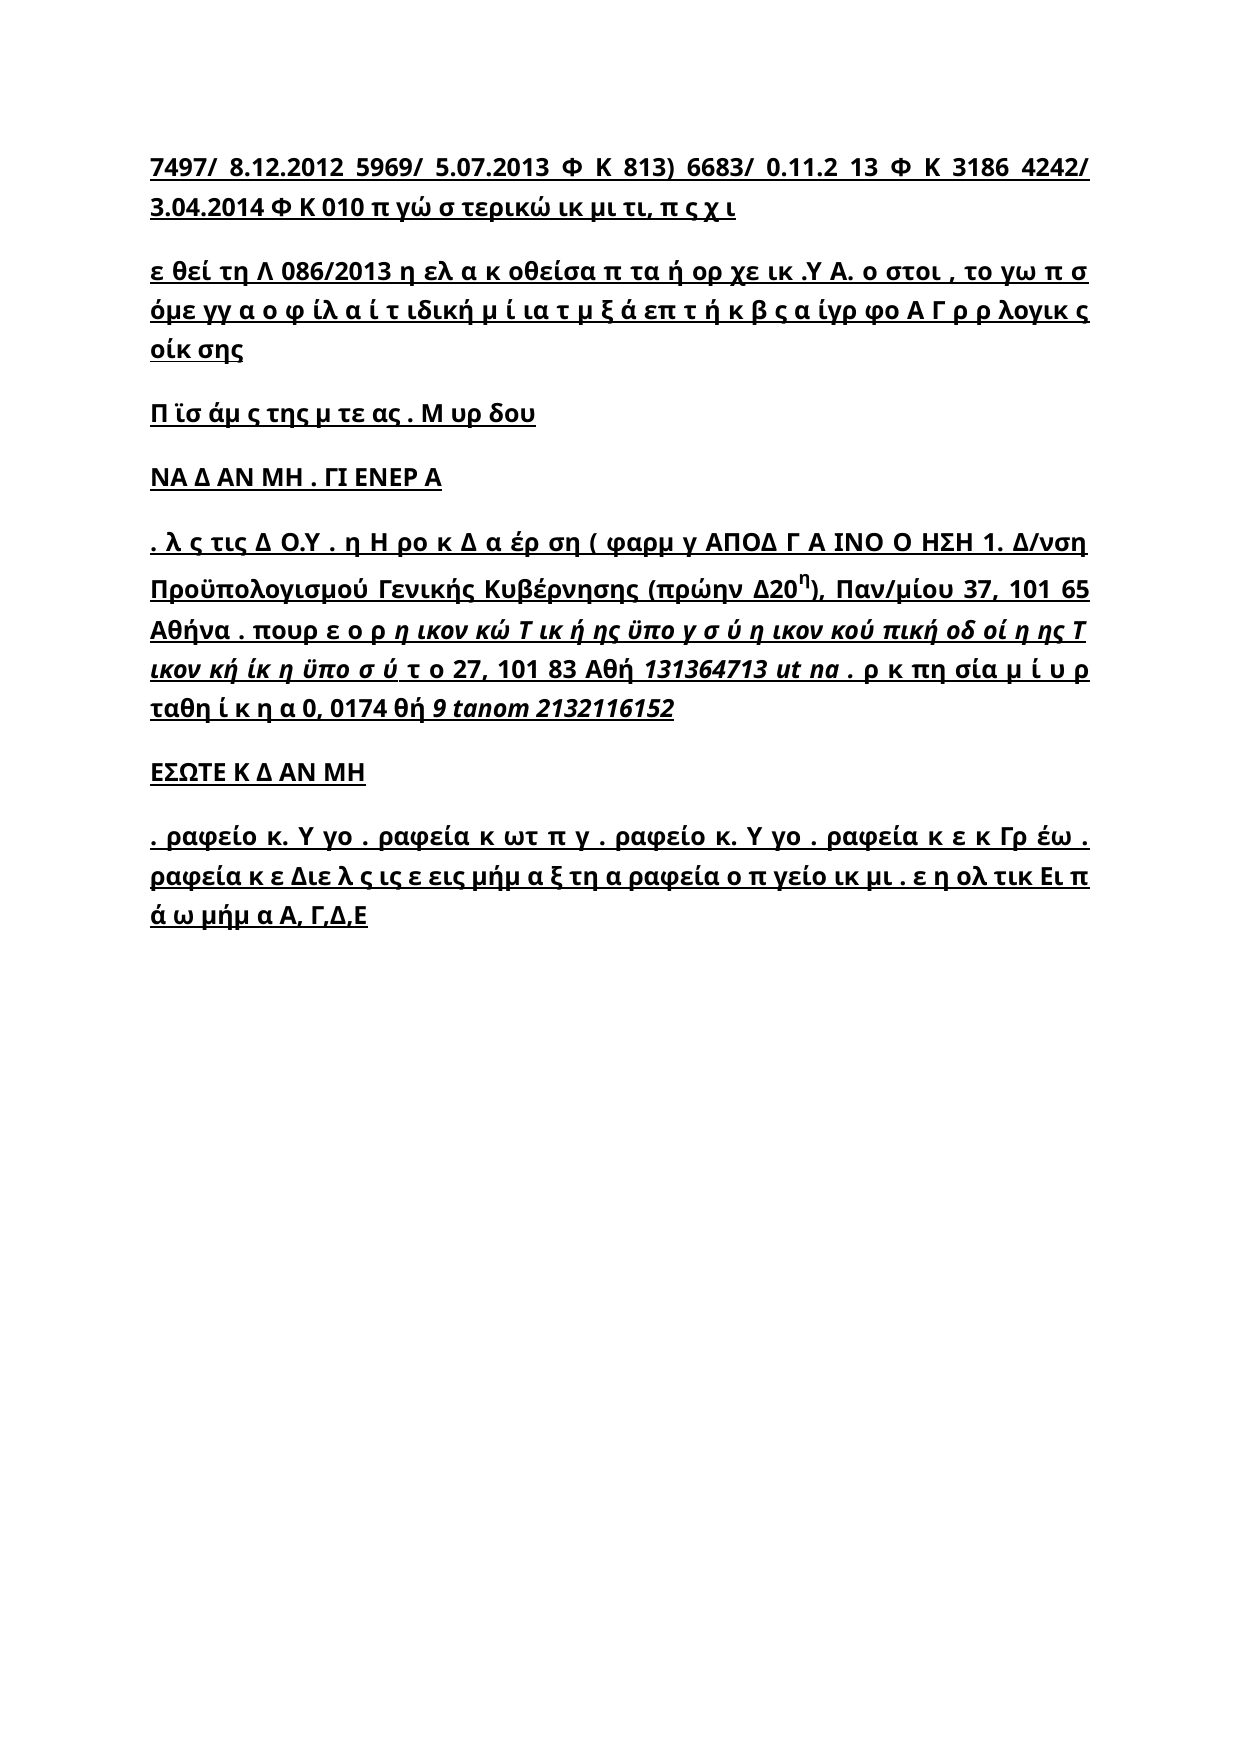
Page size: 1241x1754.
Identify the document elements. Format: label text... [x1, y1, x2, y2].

text ΕΣΩΤΕ Κ Δ ΑΝ ΜΗ [150, 755, 1090, 789]
text . ραφείο κ. Υ γο . ραφεία κ ωτ π γ . ραφείο κ. Υ γο . ραφεία κ ε κ Γρ έω . [150, 819, 1090, 848]
text οίκ σης [150, 323, 1090, 366]
text ε θεί τη Λ 086/2013 η ελ α κ οθείσα π τα ή ορ χε ικ .Υ Α. ο στοι , το γω π σ όμε γγ α ο φ ίλ α ί τ ιδική μ ί ια τ μ ξ ά επ τ ή κ β ς α ίγρ φο Α Γ ρ ρ λογικ ς [150, 253, 1090, 321]
text ΝΑ Δ ΑΝ ΜΗ . ΓΙ ΕΝΕΡ Α [150, 460, 1090, 494]
text . λ ς τις Δ Ο.Υ . η Η ρο κ Δ α έρ ση ( φαρμ γ ΑΠΟΔ Γ Α ΙΝΟ Ο ΗΣΗ 1. Δ/νση Προϋπολογισμού Γενικής Κυβέρνησης (πρώην Δ20η), Παν/μίου 37, 101 65 Αθήνα . πουρ ε ο ρ η ικον κώ Τ ικ ή ης ϋπο γ σ ύ η ικον κού πική οδ οί η ης Τ ικον κή ίκ η ϋπο σ ύ τ ο 27, 101 83 Αθή 131364713 ut na . ρ κ πη σία μ ί υ ρ ταθη ί κ η α 0, 0174 θή 9 tanom 2132116152 [150, 602, 1090, 680]
text ά ω μήμ α Α, Γ,Δ,Ε [150, 889, 1090, 931]
text ραφεία κ ε Διε λ ς ις ε εις μήμ α ξ τη α ραφεία ο π γείο ικ μι . ε η ολ τικ Ει π [150, 850, 1090, 887]
text . λ ς τις Δ Ο.Υ . η Η ρο κ Δ α έρ ση ( φαρμ γ ΑΠΟΔ Γ Α ΙΝΟ Ο ΗΣΗ 1. Δ/νση Προϋπολογισμού Γενικής Κυβέρνησης (πρώην Δ20η), Παν/μίου 37, 101 65 Αθήνα . πουρ ε ο ρ η ικον κώ Τ ικ ή ης ϋπο γ σ ύ η ικον κού πική οδ οί η ης Τ ικον κή ίκ η ϋπο σ ύ τ ο 27, 101 83 Αθή 131364713 ut na . ρ κ πη σία μ ί υ ρ ταθη ί κ η α 0, 0174 θή 9 tanom 2132116152 [150, 681, 1090, 725]
text Π ϊσ άμ ς της μ τε ας . Μ υρ δου [150, 396, 1090, 430]
text . λ ς τις Δ Ο.Υ . η Η ρο κ Δ α έρ ση ( φαρμ γ ΑΠΟΔ Γ Α ΙΝΟ Ο ΗΣΗ 1. Δ/νση Προϋπολογισμού Γενικής Κυβέρνησης (πρώην Δ20η), Παν/μίου 37, 101 65 Αθήνα . πουρ ε ο ρ η ικον κώ Τ ικ ή ης ϋπο γ σ ύ η ικον κού πική οδ οί η ης Τ ικον κή ίκ η ϋπο σ ύ τ ο 27, 101 83 Αθή 131364713 ut na . ρ κ πη σία μ ί υ ρ ταθη ί κ η α 0, 0174 θή 9 tanom 2132116152 [150, 524, 1090, 600]
text 3.04.2014 Φ Κ 010 π γώ σ τερικώ ικ μι τι, π ς χ ι [150, 181, 1090, 223]
text 7497/ 8.12.2012 5969/ 5.07.2013 Φ Κ 813) 6683/ 0.11.2 13 Φ Κ 3186 4242/ [150, 150, 1090, 179]
